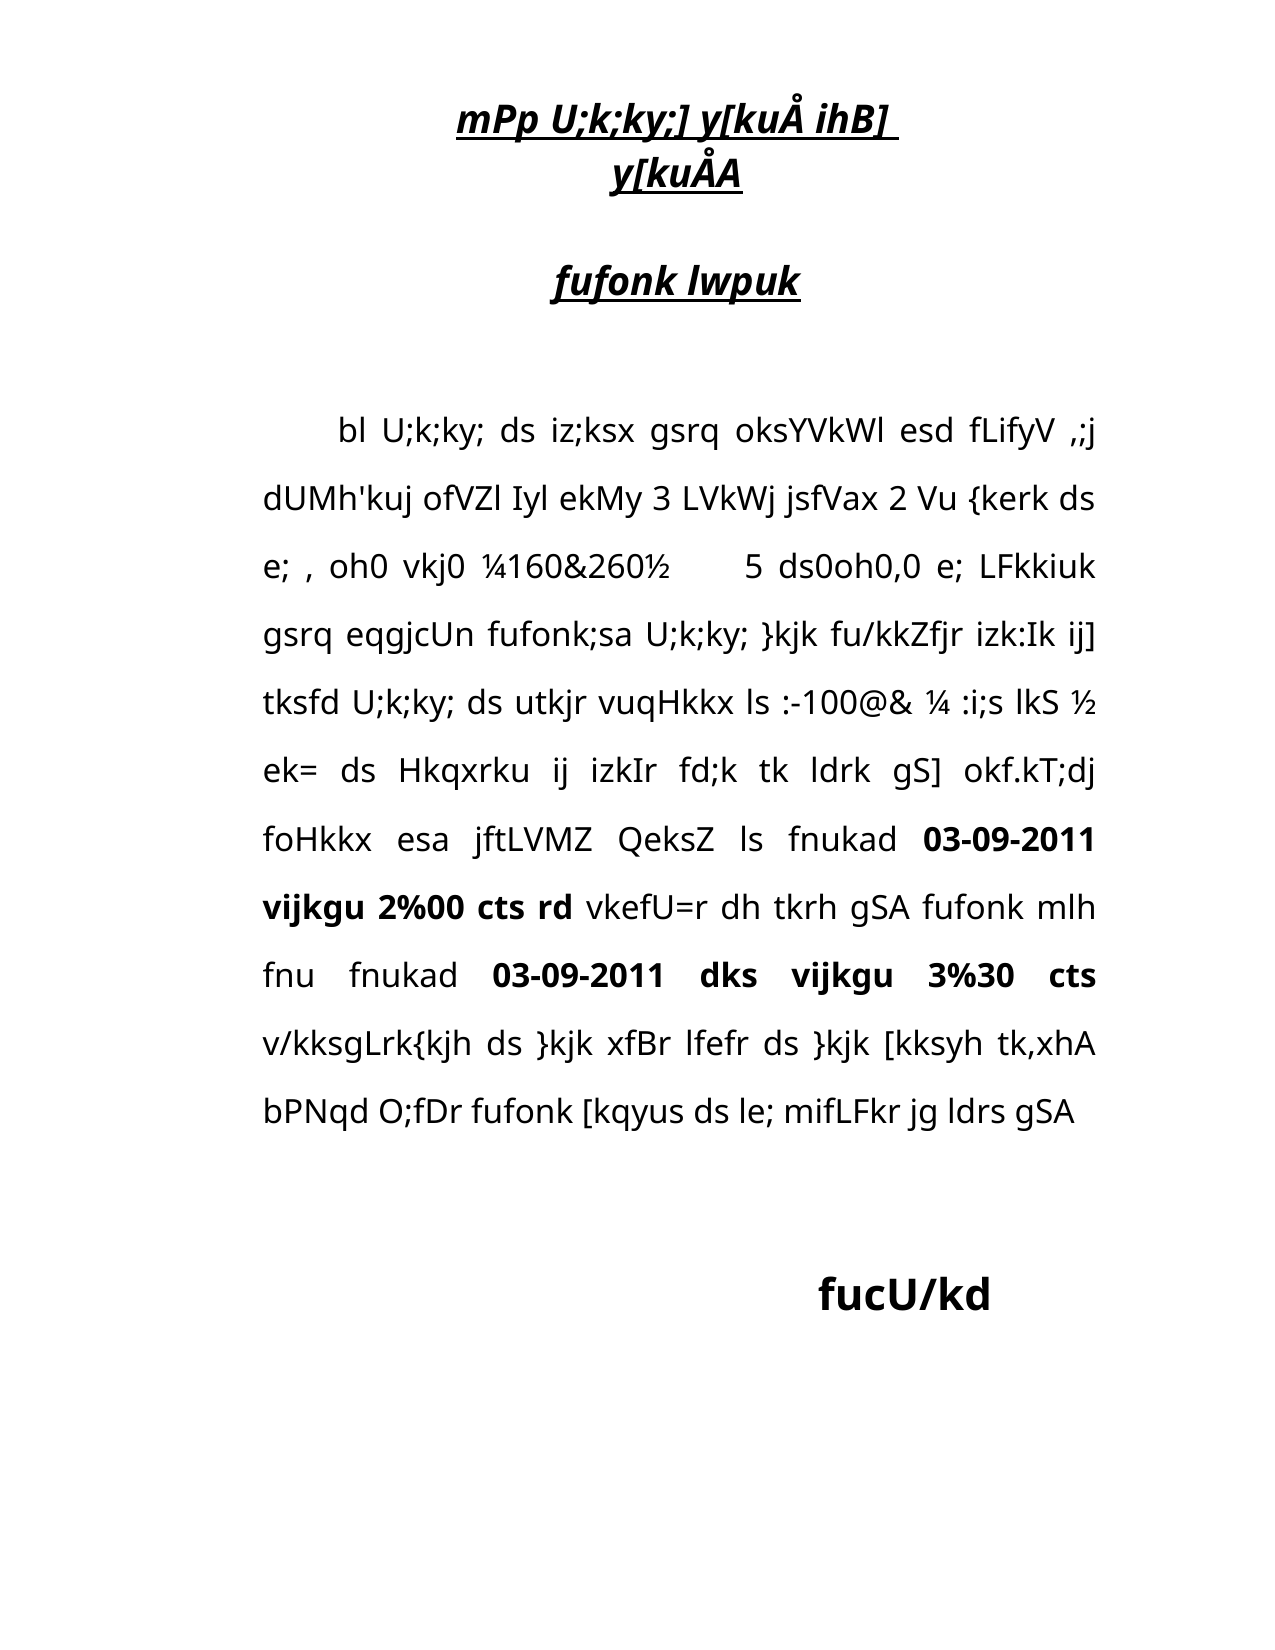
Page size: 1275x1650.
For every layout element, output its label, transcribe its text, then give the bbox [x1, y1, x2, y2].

text fucU/kd [637, 1264, 1097, 1323]
text fufonk lwpuk [262, 253, 1097, 307]
text y[kuÅA [262, 145, 1097, 199]
text bl U;k;ky; ds iz;ksx gsrq oksYVkWl esd fLifyV ,;j dUMh'kuj ofVZl Iyl ekMy 3 LVkWj jsfVax 2 Vu {kerk ds e; , oh0 vkj0 ¼160&260½ 5 ds0oh0,0 e; LFkkiuk gsrq eqgjcUn fufonk;sa U;k;ky; }kjk fu/kkZfjr izk:Ik ij] tksfd U;k;ky; ds utkjr vuqHkkx ls :-100@& ¼ :i;s lkS ½ ek= ds Hkqxrku ij izkIr fd;k tk ldrk gS] okf.kT;dj foHkkx esa jftLVMZ QeksZ ls fnukad 03-09-2011 vijkgu 2%00 cts rd vkefU=r dh tkrh gSA fufonk mlh fnu fnukad 03-09-2011 dks vijkgu 3%30 cts v/kksgLrk{kjh ds }kjk xfBr lfefr ds }kjk [kksyh tk,xhA bPNqd O;fDr fufonk [kqyus ds le; mifLFkr jg ldrs gSA [262, 407, 1097, 1133]
text mPp U;k;ky;] y[kuÅ ihB] [262, 91, 1097, 145]
